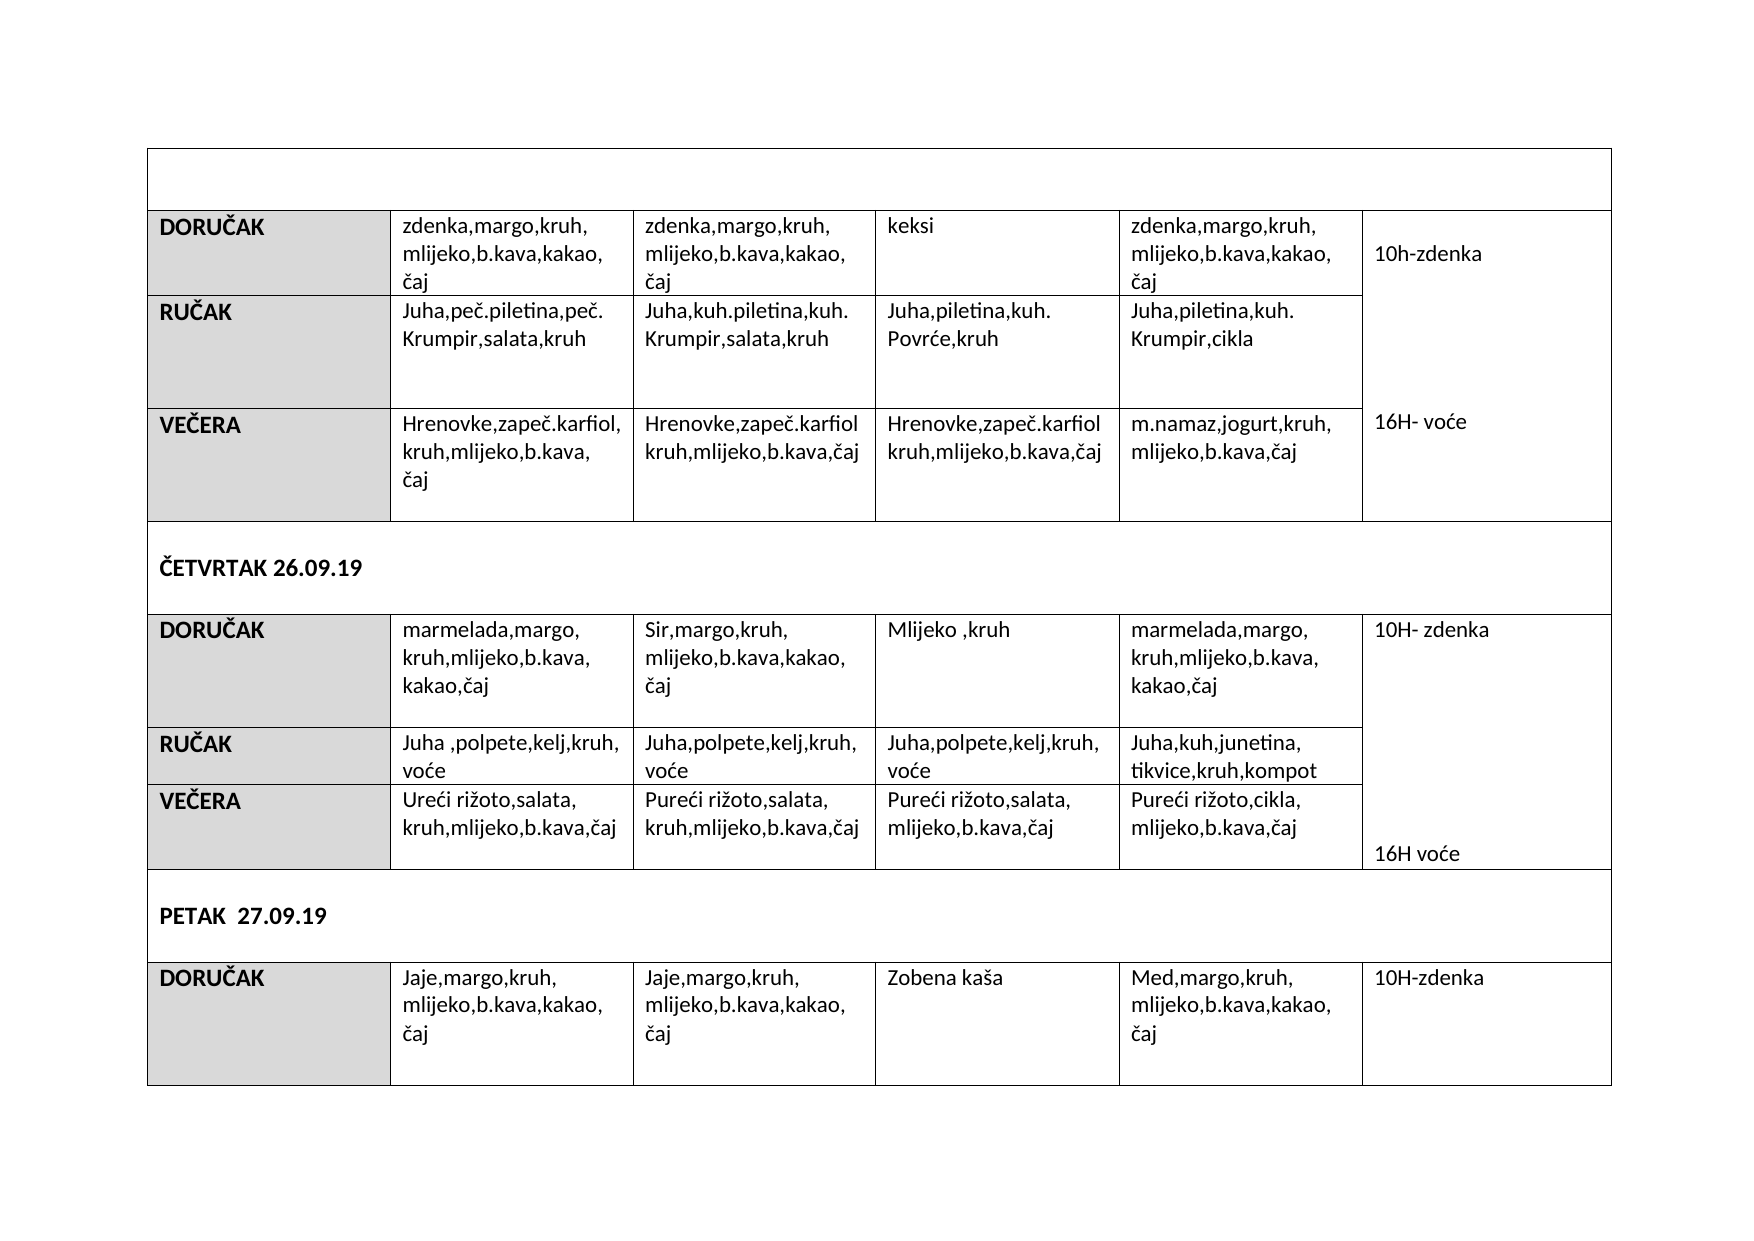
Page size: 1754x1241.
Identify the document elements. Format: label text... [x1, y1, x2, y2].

table_cell zdenka,margo,kruh, mlijeko,b.kava,kakao, čaj [391, 211, 633, 295]
table_cell RUČAK [148, 728, 390, 784]
table_cell Zobena kaša [876, 963, 1119, 1085]
table_cell Juha,piletina,kuh. Krumpir,cikla [1120, 296, 1362, 408]
table_cell 10H- zdenka 16H voće [1363, 615, 1611, 869]
table_cell Juha,piletina,kuh. Povrće,kruh [876, 296, 1119, 408]
table_cell DORUČAK [148, 963, 390, 1085]
table_cell RUČAK [148, 296, 390, 408]
table_cell Juha ,polpete,kelj,kruh, voće [391, 728, 633, 784]
table_cell Pureći rižoto,cikla, mlijeko,b.kava,čaj [1120, 785, 1362, 869]
table_cell DORUČAK [148, 615, 390, 727]
table_cell Juha,polpete,kelj,kruh, voće [634, 728, 875, 784]
table_cell marmelada,margo, kruh,mlijeko,b.kava, kakao,čaj [391, 615, 633, 727]
table_cell Hrenovke,zapeč.karfiol, kruh,mlijeko,b.kava, čaj [391, 409, 633, 521]
table_cell PETAK 27.09.19 [148, 870, 1611, 962]
table_cell Sir,margo,kruh, mlijeko,b.kava,kakao, čaj [634, 615, 875, 727]
table_cell zdenka,margo,kruh, mlijeko,b.kava,kakao, čaj [634, 211, 875, 295]
table_cell 10H-zdenka [1363, 963, 1611, 1085]
table_cell VEČERA [148, 785, 390, 869]
table_cell DORUČAK [148, 211, 390, 295]
table_cell Juha,peč.piletina,peč. Krumpir,salata,kruh [391, 296, 633, 408]
table_cell Jaje,margo,kruh, mlijeko,b.kava,kakao, čaj [391, 963, 633, 1085]
table_cell keksi [876, 211, 1119, 295]
table_cell marmelada,margo, kruh,mlijeko,b.kava, kakao,čaj [1120, 615, 1362, 727]
table_cell Juha,kuh,junetina, tikvice,kruh,kompot [1120, 728, 1362, 784]
table_cell Pureći rižoto,salata, mlijeko,b.kava,čaj [876, 785, 1119, 869]
table_cell Juha,polpete,kelj,kruh, voće [876, 728, 1119, 784]
table_cell [148, 149, 1611, 210]
table_cell Hrenovke,zapeč.karfiol kruh,mlijeko,b.kava,čaj [634, 409, 875, 521]
table_cell Ureći rižoto,salata, kruh,mlijeko,b.kava,čaj [391, 785, 633, 869]
table_cell Pureći rižoto,salata, kruh,mlijeko,b.kava,čaj [634, 785, 875, 869]
table_cell zdenka,margo,kruh, mlijeko,b.kava,kakao, čaj [1120, 211, 1362, 295]
table_cell Jaje,margo,kruh, mlijeko,b.kava,kakao, čaj [634, 963, 875, 1085]
table_cell Hrenovke,zapeč.karfiol kruh,mlijeko,b.kava,čaj [876, 409, 1119, 521]
table_cell Juha,kuh.piletina,kuh. Krumpir,salata,kruh [634, 296, 875, 408]
table_cell Mlijeko ,kruh [876, 615, 1119, 727]
table_cell Med,margo,kruh, mlijeko,b.kava,kakao, čaj [1120, 963, 1362, 1085]
table_cell ČETVRTAK 26.09.19 [148, 522, 1611, 614]
table_cell 10h-zdenka 16H- voće [1363, 211, 1611, 521]
table_cell m.namaz,jogurt,kruh, mlijeko,b.kava,čaj [1120, 409, 1362, 521]
table_cell VEČERA [148, 409, 390, 521]
